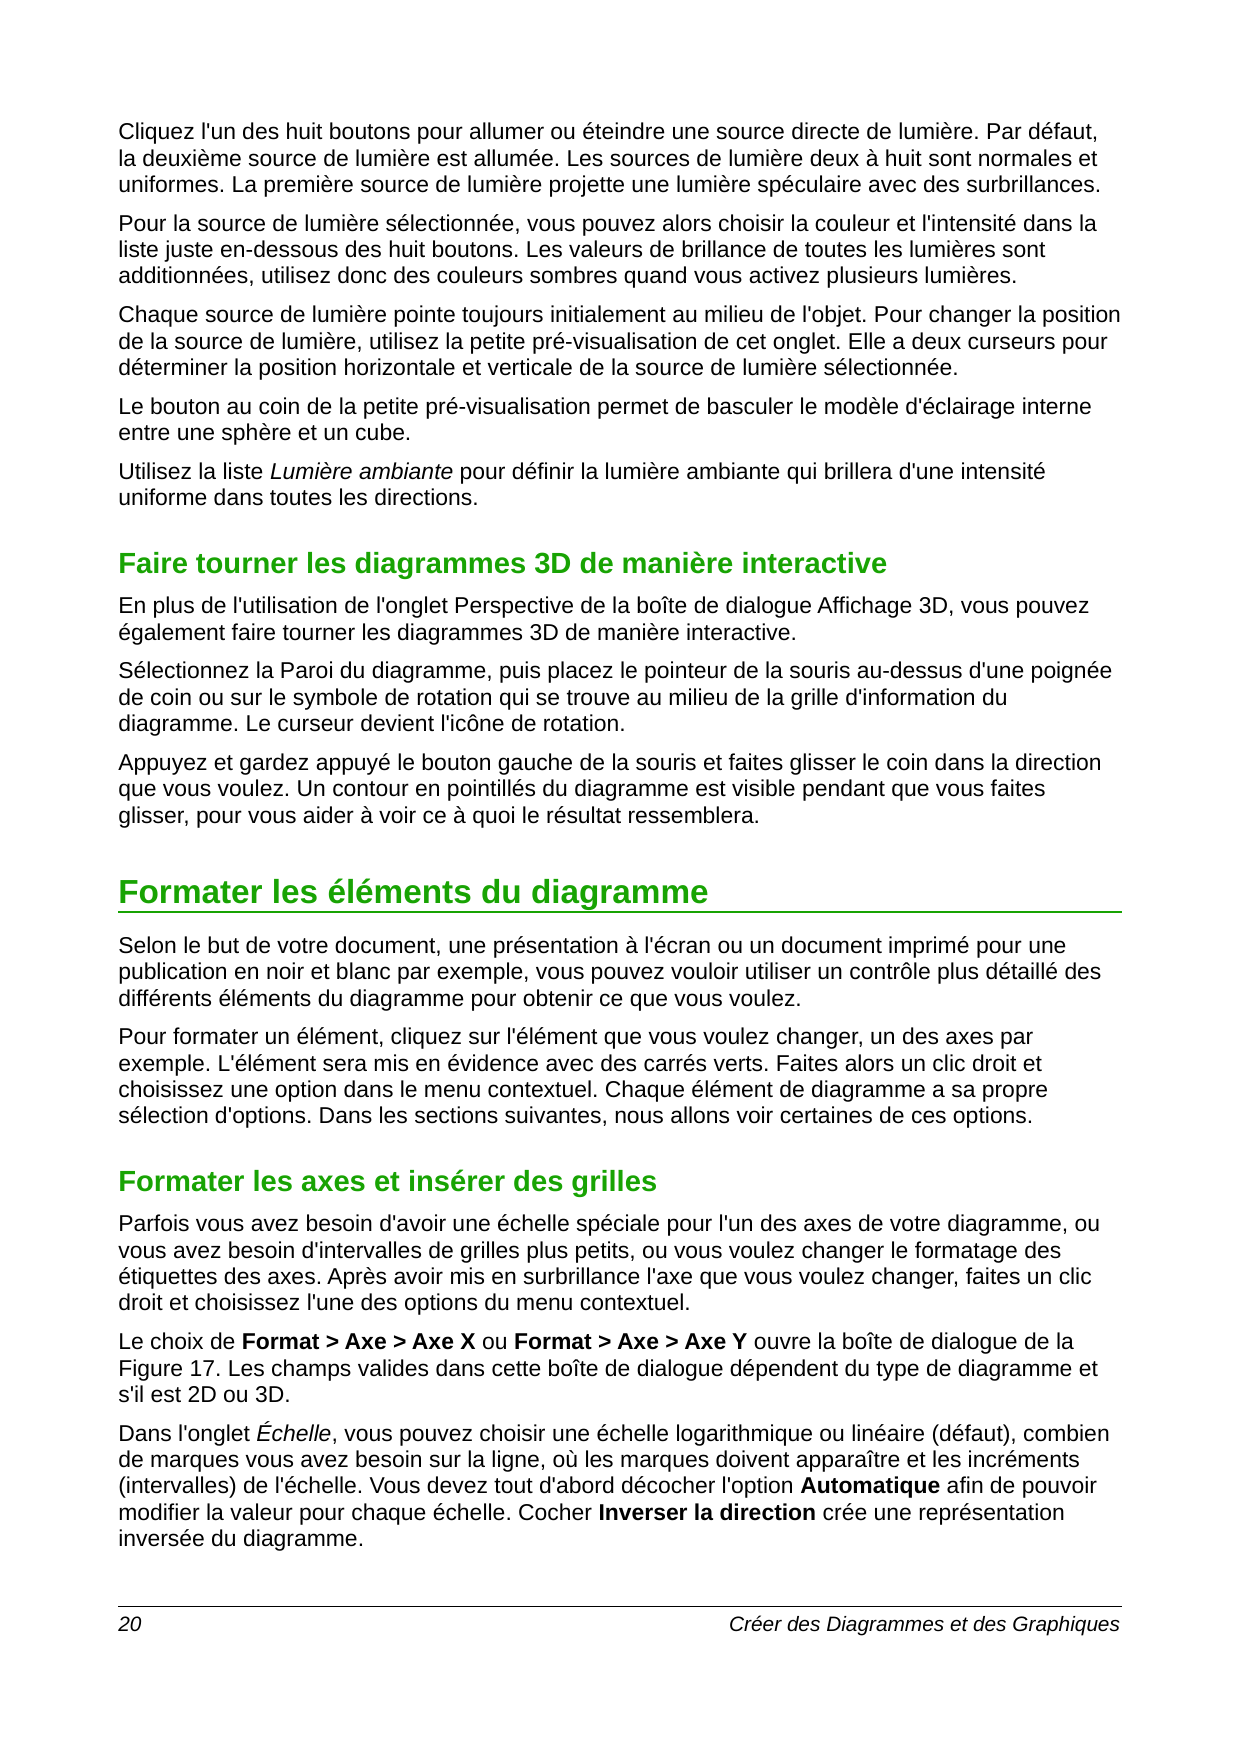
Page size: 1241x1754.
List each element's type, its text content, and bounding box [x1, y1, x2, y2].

subtitle Formater les axes et insérer des grilles [118, 1164, 1122, 1198]
text Utilisez la liste Lumière ambiante pour définir la lumière ambiante qui brillera d'une intensité uniforme dans toutes les directions. [118, 458, 1122, 511]
text Le choix de Format > Axe > Axe X ou Format > Axe > Axe Y ouvre la boîte de dialogue de la Figure 17. Les champs valides dans cette boîte de dialogue dépendent du type de diagramme et s'il est 2D ou 3D. [118, 1328, 1122, 1407]
text Selon le but de votre document, une présentation à l'écran ou un document imprimé pour une publication en noir et blanc par exemple, vous pouvez vouloir utiliser un contrôle plus détaillé des différents éléments du diagramme pour obtenir ce que vous voulez. [118, 932, 1122, 1011]
text Pour la source de lumière sélectionnée, vous pouvez alors choisir la couleur et l'intensité dans la liste juste en-dessous des huit boutons. Les valeurs de brillance de toutes les lumières sont additionnées, utilisez donc des couleurs sombres quand vous activez plusieurs lumières. [118, 210, 1122, 289]
subtitle Faire tourner les diagrammes 3D de manière interactive [118, 546, 1122, 580]
text Chaque source de lumière pointe toujours initialement au milieu de l'objet. Pour changer la position de la source de lumière, utilisez la petite pré-visualisation de cet onglet. Elle a deux curseurs pour déterminer la position horizontale et verticale de la source de lumière sélectionnée. [118, 301, 1122, 380]
text Cliquez l'un des huit boutons pour allumer ou éteindre une source directe de lumière. Par défaut, la deuxième source de lumière est allumée. Les sources de lumière deux à huit sont normales et uniformes. La première source de lumière projette une lumière spéculaire avec des surbrillances. [118, 118, 1122, 197]
text Dans l'onglet Échelle, vous pouvez choisir une échelle logarithmique ou linéaire (défaut), combien de marques vous avez besoin sur la ligne, où les marques doivent apparaître et les incréments (intervalles) de l'échelle. Vous devez tout d'abord décocher l'option Automatique afin de pouvoir modifier la valeur pour chaque échelle. Cocher Inverser la direction crée une représentation inversée du diagramme. [118, 1420, 1122, 1551]
text En plus de l'utilisation de l'onglet Perspective de la boîte de dialogue Affichage 3D, vous pouvez également faire tourner les diagrammes 3D de manière interactive. [118, 592, 1122, 645]
text Appuyez et gardez appuyé le bouton gauche de la souris et faites glisser le coin dans la direction que vous voulez. Un contour en pointillés du diagramme est visible pendant que vous faites glisser, pour vous aider à voir ce à quoi le résultat ressemblera. [118, 749, 1122, 828]
text Pour formater un élément, cliquez sur l'élément que vous voulez changer, un des axes par exemple. L'élément sera mis en évidence avec des carrés verts. Faites alors un clic droit et choisissez une option dans le menu contextuel. Chaque élément de diagramme a sa propre sélection d'options. Dans les sections suivantes, nous allons voir certaines de ces options. [118, 1023, 1122, 1129]
text Parfois vous avez besoin d'avoir une échelle spéciale pour l'un des axes de votre diagramme, ou vous avez besoin d'intervalles de grilles plus petits, ou vous voulez changer le formatage des étiquettes des axes. Après avoir mis en surbrillance l'axe que vous voulez changer, faites un clic droit et choisissez l'une des options du menu contextuel. [118, 1210, 1122, 1316]
subtitle Formater les éléments du diagramme [118, 872, 1122, 911]
text Sélectionnez la Paroi du diagramme, puis placez le pointeur de la souris au-dessus d'une poignée de coin ou sur le symbole de rotation qui se trouve au milieu de la grille d'information du diagramme. Le curseur devient l'icône de rotation. [118, 657, 1122, 736]
text Le bouton au coin de la petite pré-visualisation permet de basculer le modèle d'éclairage interne entre une sphère et un cube. [118, 393, 1122, 446]
